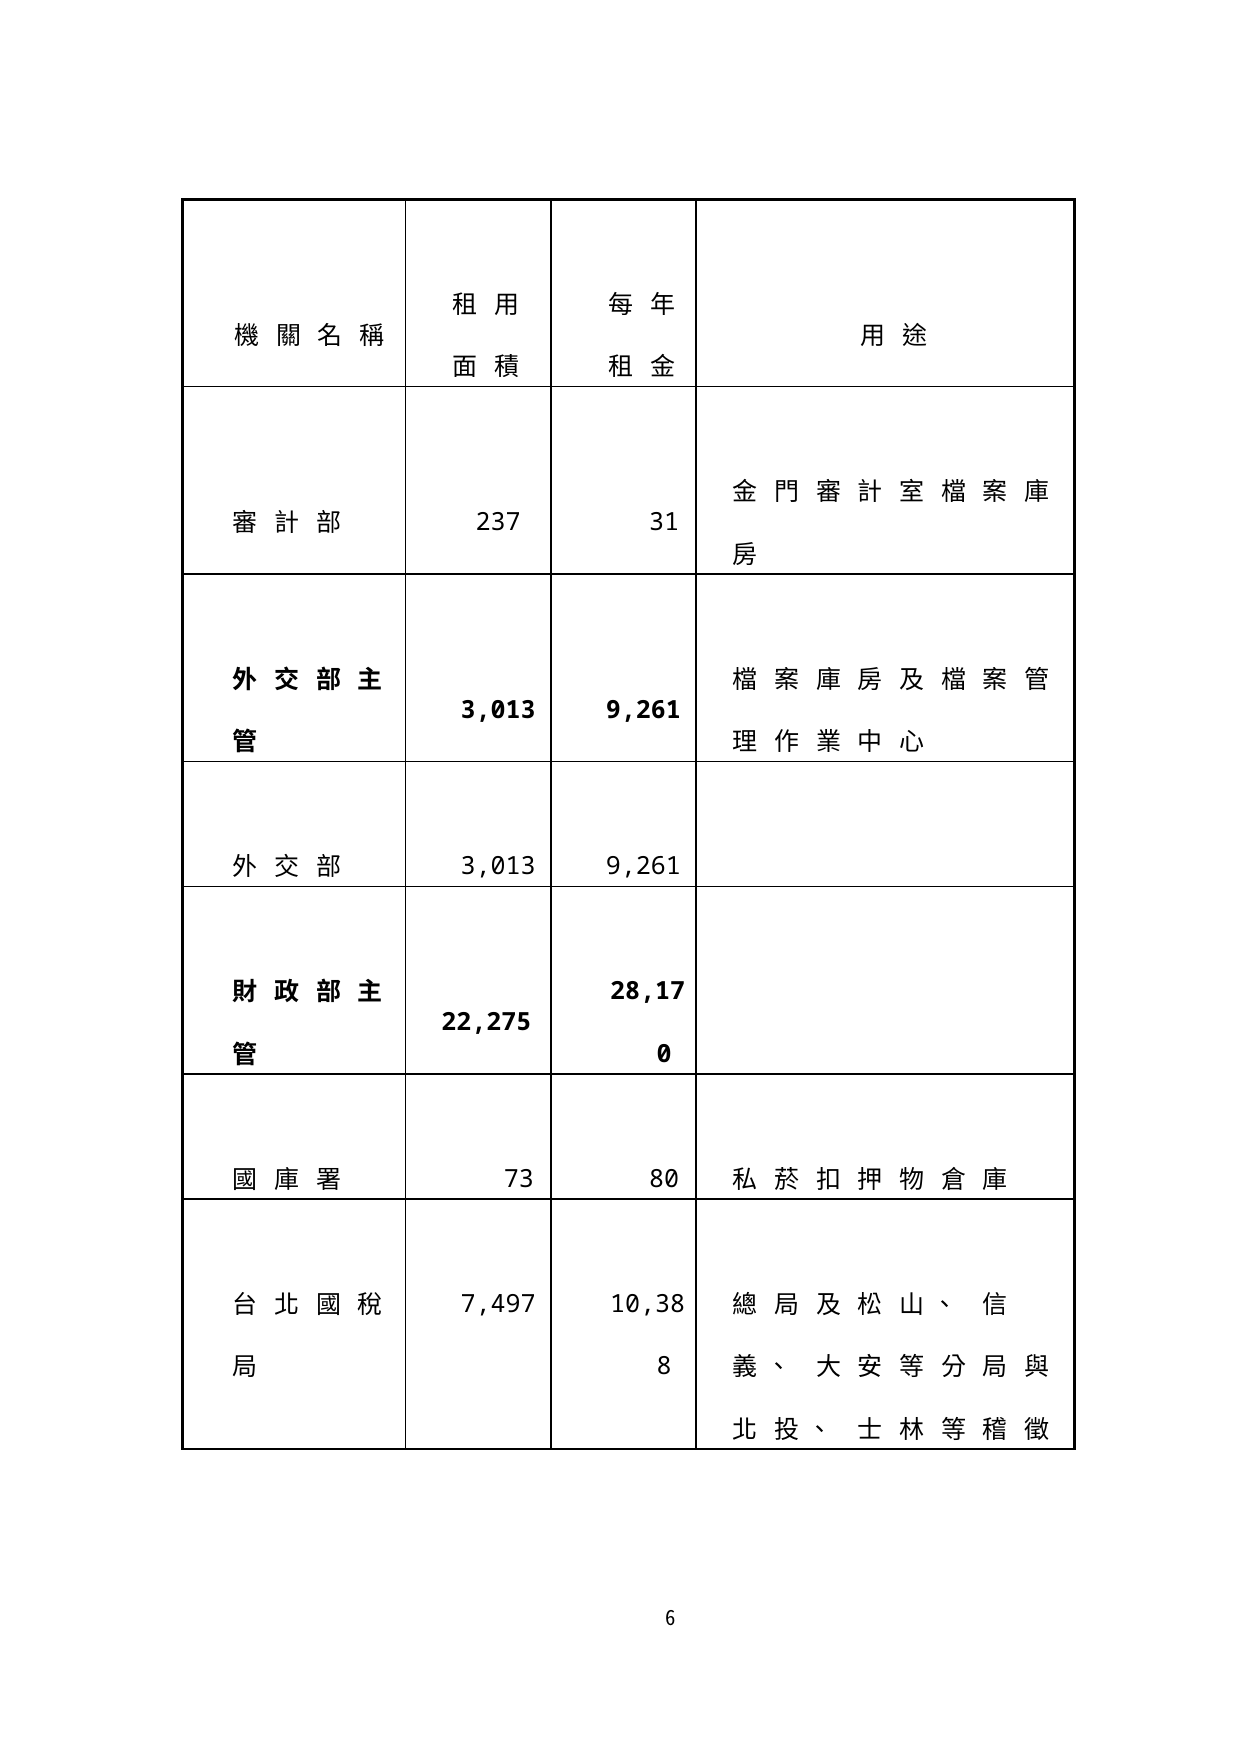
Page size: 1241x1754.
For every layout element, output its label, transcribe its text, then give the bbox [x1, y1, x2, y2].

table_cell 3,013 [406, 575, 550, 761]
table_cell 金門審計室檔案庫房 [697, 387, 1073, 573]
table_cell 檔案庫房及檔案管理作業中心 [697, 575, 1073, 761]
table_cell 審計部 [184, 387, 405, 573]
table_cell 31 [552, 387, 695, 573]
table_cell 外交部主管 [184, 575, 405, 761]
table_cell 10,388 [552, 1200, 695, 1448]
table_cell 73 [406, 1075, 550, 1198]
table_header 用途 [697, 201, 1073, 386]
table_cell 22,275 [406, 887, 550, 1073]
table_cell 7,497 [406, 1200, 550, 1448]
table_cell 28,170 [552, 887, 695, 1073]
table_cell 237 [406, 387, 550, 573]
table_cell 總局及松山、信義、大安等分局與北投、士林等稽徵 [697, 1200, 1073, 1448]
table_header 每年租金 [552, 201, 695, 386]
table_cell 9,261 [552, 575, 695, 761]
table_cell 私菸扣押物倉庫 [697, 1075, 1073, 1198]
table_cell 財政部主管 [184, 887, 405, 1073]
table_header 機關名稱 [184, 201, 405, 386]
table_cell 3,013 [406, 762, 550, 886]
table_cell 80 [552, 1075, 695, 1198]
table_cell 國庫署 [184, 1075, 405, 1198]
table_cell 台北國稅局 [184, 1200, 405, 1448]
table_cell 外交部 [184, 762, 405, 886]
table_cell 9,261 [552, 762, 695, 886]
table_header 租用面積 [406, 201, 550, 386]
table_cell [697, 762, 1073, 886]
table_cell [697, 887, 1073, 1073]
